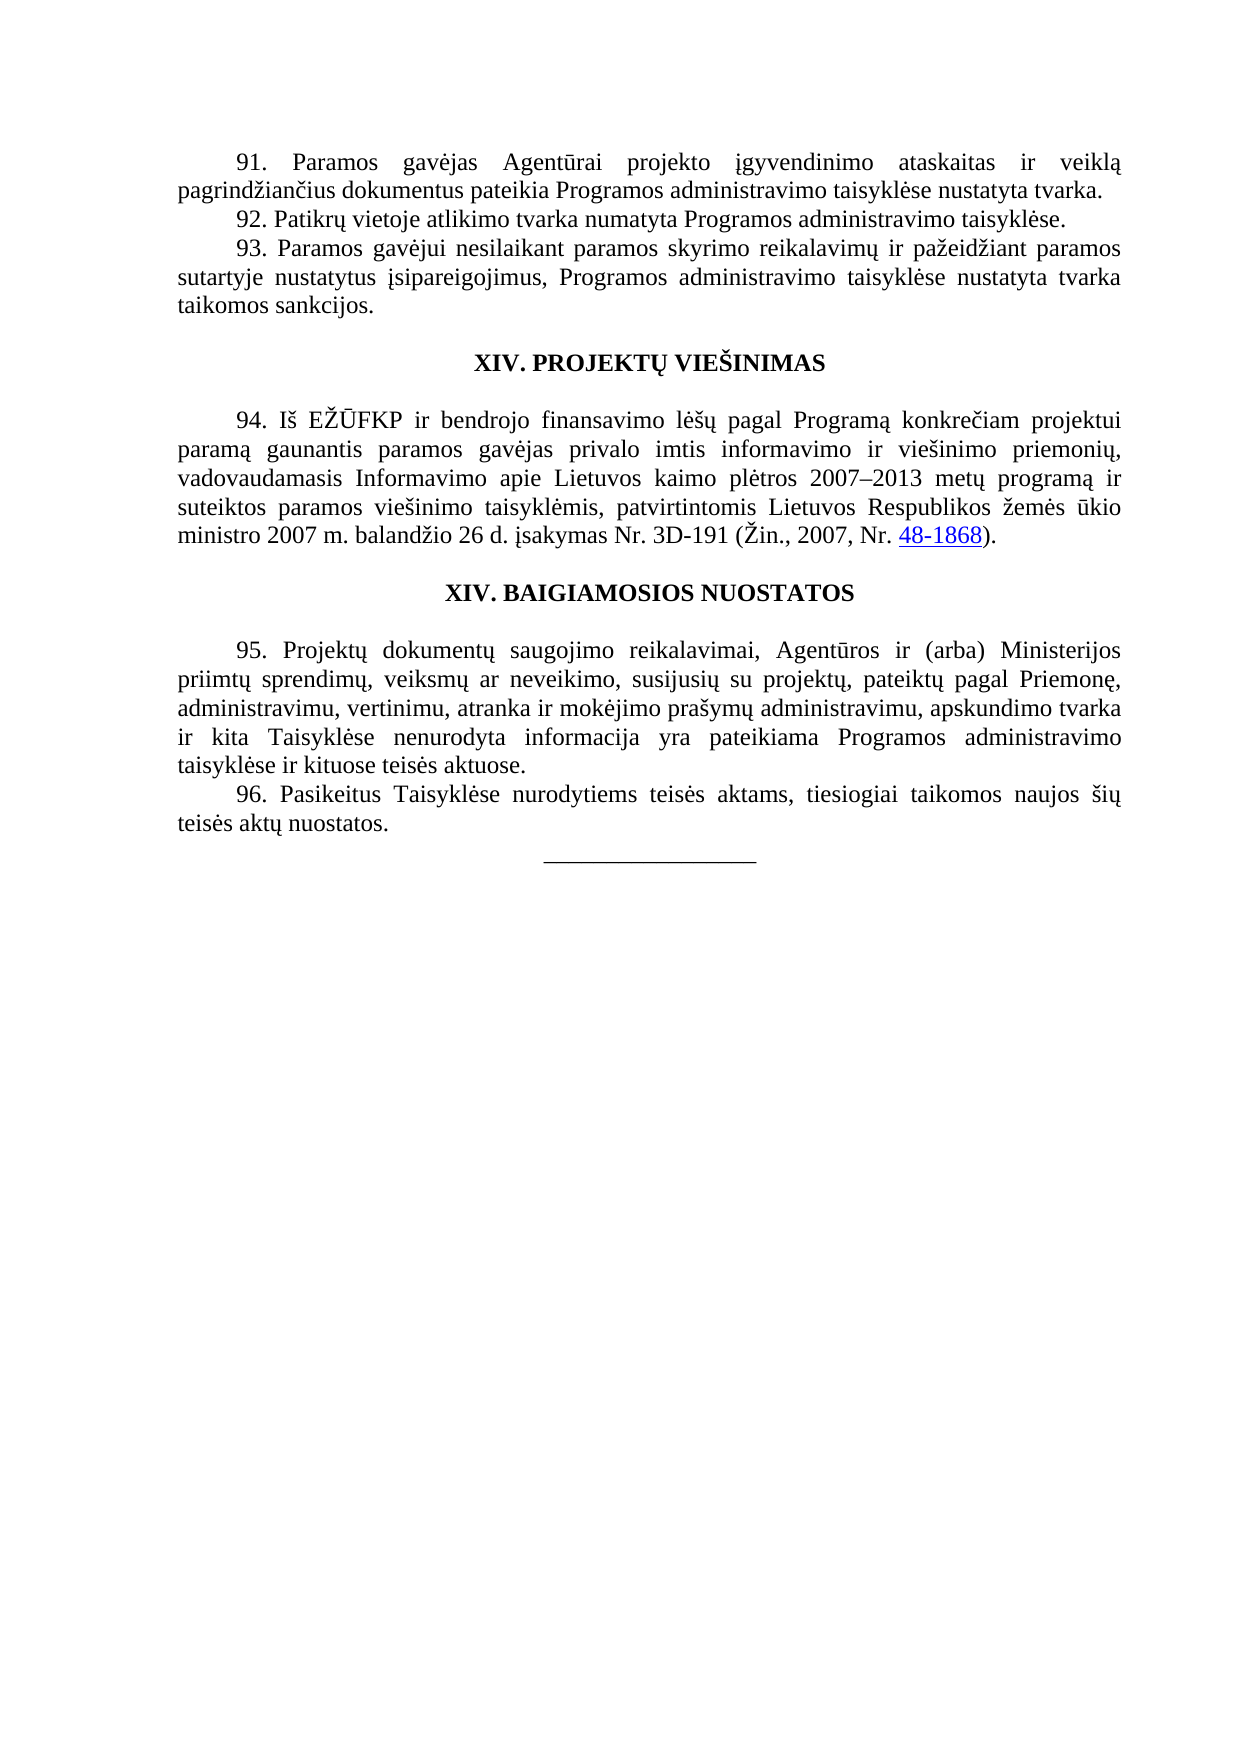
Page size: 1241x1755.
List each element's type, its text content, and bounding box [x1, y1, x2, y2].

text 93. Paramos gavėjui nesilaikant paramos skyrimo reikalavimų ir pažeidžiant paramos sutartyje nustatytus įsipareigojimus, Programos administravimo taisyklėse nustatyta tvarka taikomos sankcijos. [177, 233, 1122, 319]
text 91. Paramos gavėjas Agentūrai projekto įgyvendinimo ataskaitas ir veiklą pagrindžiančius dokumentus pateikia Programos administravimo taisyklėse nustatyta tvarka. [177, 147, 1122, 204]
text 96. Pasikeitus Taisyklėse nurodytiems teisės aktams, tiesiogiai taikomos naujos šių teisės aktų nuostatos. [177, 779, 1122, 837]
text 95. Projektų dokumentų saugojimo reikalavimai, Agentūros ir (arba) Ministerijos priimtų sprendimų, veiksmų ar neveikimo, susijusių su projektų, pateiktų pagal Priemonę, administravimu, vertinimu, atranka ir mokėjimo prašymų administravimu, apskundimo tvarka ir kita Taisyklėse nenurodyta informacija yra pateikiama Programos administravimo taisyklėse ir kituose teisės aktuose. [177, 636, 1122, 779]
text XIV. BAIGIAMOSIOS NUOSTATOS [177, 578, 1122, 607]
text XIV. PROJEKTŲ VIEŠINIMAS [177, 348, 1122, 377]
text 94. Iš EŽŪFKP ir bendrojo finansavimo lėšų pagal Programą konkrečiam projektui paramą gaunantis paramos gavėjas privalo imtis informavimo ir viešinimo priemonių, vadovaudamasis Informavimo apie Lietuvos kaimo plėtros 2007–2013 metų programą ir suteiktos paramos viešinimo taisyklėmis, patvirtintomis Lietuvos Respublikos žemės ūkio ministro 2007 m. balandžio 26 d. įsakymas Nr. 3D-191 (Žin., 2007, Nr. 48-1868). [177, 406, 1122, 549]
text _________________ [177, 837, 1122, 866]
text 92. Patikrų vietoje atlikimo tvarka numatyta Programos administravimo taisyklėse. [177, 204, 1122, 233]
